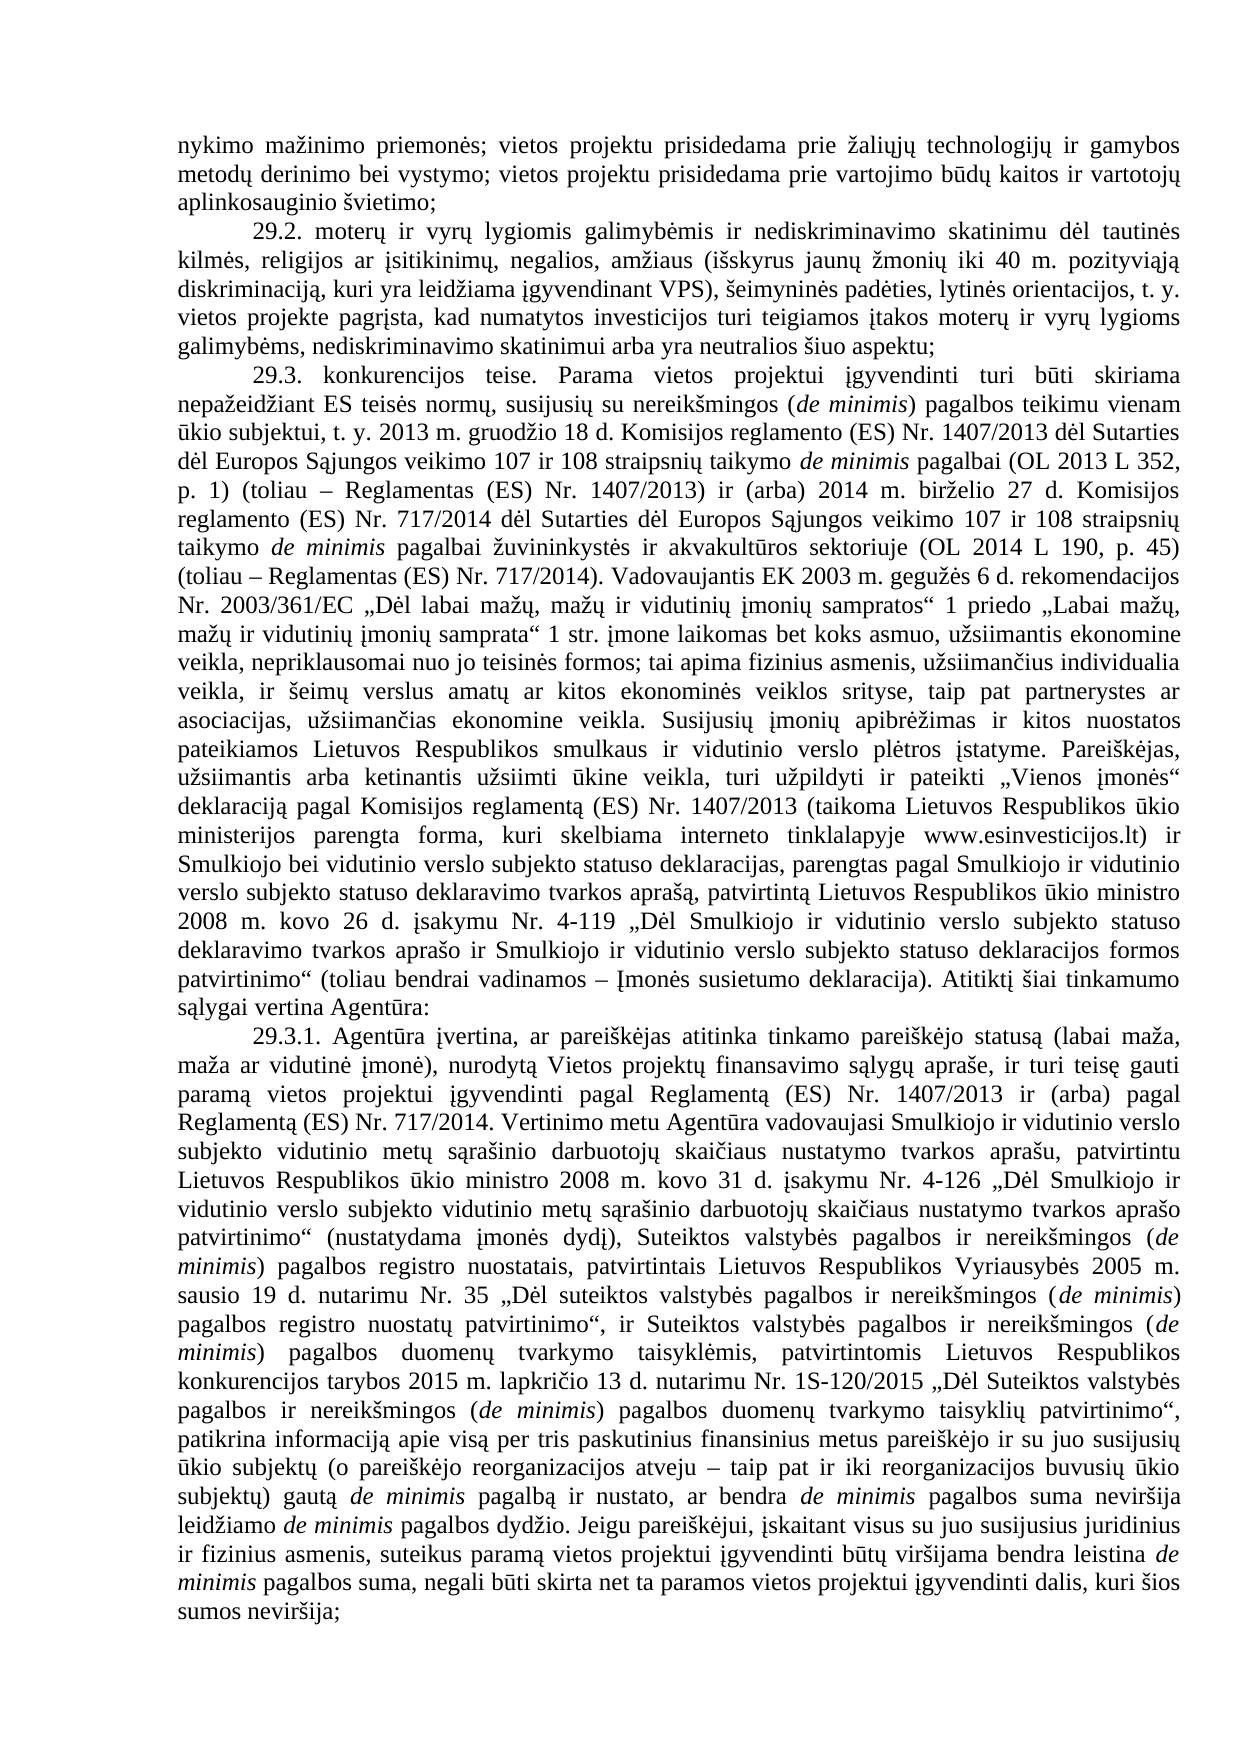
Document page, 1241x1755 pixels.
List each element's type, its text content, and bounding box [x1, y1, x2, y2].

text 29.2. moterų ir vyrų lygiomis galimybėmis ir nediskriminavimo skatinimu dėl tautinės kilmės, religijos ar įsitikinimų, negalios, amžiaus (išskyrus jaunų žmonių iki 40 m. pozityviąją diskriminaciją, kuri yra leidžiama įgyvendinant VPS), šeimyninės padėties, lytinės orientacijos, t. y. vietos projekte pagrįsta, kad numatytos investicijos turi teigiamos įtakos moterų ir vyrų lygioms galimybėms, nediskriminavimo skatinimui arba yra neutralios šiuo aspektu; [177, 216, 1181, 360]
text 29.3.1. Agentūra įvertina, ar pareiškėjas atitinka tinkamo pareiškėjo statusą (labai maža, maža ar vidutinė įmonė), nurodytą Vietos projektų finansavimo sąlygų apraše, ir turi teisę gauti paramą vietos projektui įgyvendinti pagal Reglamentą (ES) Nr. 1407/2013 ir (arba) pagal Reglamentą (ES) Nr. 717/2014. Vertinimo metu Agentūra vadovaujasi Smulkiojo ir vidutinio verslo subjekto vidutinio metų sąrašinio darbuotojų skaičiaus nustatymo tvarkos aprašu, patvirtintu Lietuvos Respublikos ūkio ministro 2008 m. kovo 31 d. įsakymu Nr. 4-126 „Dėl Smulkiojo ir vidutinio verslo subjekto vidutinio metų sąrašinio darbuotojų skaičiaus nustatymo tvarkos aprašo patvirtinimo“ (nustatydama įmonės dydį), Suteiktos valstybės pagalbos ir nereikšmingos (de minimis) pagalbos registro nuostatais, patvirtintais Lietuvos Respublikos Vyriausybės 2005 m. sausio 19 d. nutarimu Nr. 35 „Dėl suteiktos valstybės pagalbos ir nereikšmingos (de minimis) pagalbos registro nuostatų patvirtinimo“, ir Suteiktos valstybės pagalbos ir nereikšmingos (de minimis) pagalbos duomenų tvarkymo taisyklėmis, patvirtintomis Lietuvos Respublikos konkurencijos tarybos 2015 m. lapkričio 13 d. nutarimu Nr. 1S-120/2015 „Dėl Suteiktos valstybės pagalbos ir nereikšmingos (de minimis) pagalbos duomenų tvarkymo taisyklių patvirtinimo“, patikrina informaciją apie visą per tris paskutinius finansinius metus pareiškėjo ir su juo susijusių ūkio subjektų (o pareiškėjo reorganizacijos atveju – taip pat ir iki reorganizacijos buvusių ūkio subjektų) gautą de minimis pagalbą ir nustato, ar bendra de minimis pagalbos suma neviršija leidžiamo de minimis pagalbos dydžio. Jeigu pareiškėjui, įskaitant visus su juo susijusius juridinius ir fizinius asmenis, suteikus paramą vietos projektui įgyvendinti būtų viršijama bendra leistina de minimis pagalbos suma, negali būti skirta net ta paramos vietos projektui įgyvendinti dalis, kuri šios sumos neviršija; [177, 1021, 1181, 1625]
text 29.3. konkurencijos teise. Parama vietos projektui įgyvendinti turi būti skiriama nepažeidžiant ES teisės normų, susijusių su nereikšmingos (de minimis) pagalbos teikimu vienam ūkio subjektui, t. y. 2013 m. gruodžio 18 d. Komisijos reglamento (ES) Nr. 1407/2013 dėl Sutarties dėl Europos Sąjungos veikimo 107 ir 108 straipsnių taikymo de minimis pagalbai (OL 2013 L 352, p. 1) (toliau – Reglamentas (ES) Nr. 1407/2013) ir (arba) 2014 m. birželio 27 d. Komisijos reglamento (ES) Nr. 717/2014 dėl Sutarties dėl Europos Sąjungos veikimo 107 ir 108 straipsnių taikymo de minimis pagalbai žuvininkystės ir akvakultūros sektoriuje (OL 2014 L 190, p. 45) (toliau – Reglamentas (ES) Nr. 717/2014). Vadovaujantis EK 2003 m. gegužės 6 d. rekomendacijos Nr. 2003/361/EC „Dėl labai mažų, mažų ir vidutinių įmonių sampratos“ 1 priedo „Labai mažų, mažų ir vidutinių įmonių samprata“ 1 str. įmone laikomas bet koks asmuo, užsiimantis ekonomine veikla, nepriklausomai nuo jo teisinės formos; tai apima fizinius asmenis, užsiimančius individualia veikla, ir šeimų verslus amatų ar kitos ekonominės veiklos srityse, taip pat partnerystes ar asociacijas, užsiimančias ekonomine veikla. Susijusių įmonių apibrėžimas ir kitos nuostatos pateikiamos Lietuvos Respublikos smulkaus ir vidutinio verslo plėtros įstatyme. Pareiškėjas, užsiimantis arba ketinantis užsiimti ūkine veikla, turi užpildyti ir pateikti „Vienos įmonės“ deklaraciją pagal Komisijos reglamentą (ES) Nr. 1407/2013 (taikoma Lietuvos Respublikos ūkio ministerijos parengta forma, kuri skelbiama interneto tinklalapyje www.esinvesticijos.lt) ir Smulkiojo bei vidutinio verslo subjekto statuso deklaracijas, parengtas pagal Smulkiojo ir vidutinio verslo subjekto statuso deklaravimo tvarkos aprašą, patvirtintą Lietuvos Respublikos ūkio ministro 2008 m. kovo 26 d. įsakymu Nr. 4-119 „Dėl Smulkiojo ir vidutinio verslo subjekto statuso deklaravimo tvarkos aprašo ir Smulkiojo ir vidutinio verslo subjekto statuso deklaracijos formos patvirtinimo“ (toliau bendrai vadinamos – Įmonės susietumo deklaracija). Atitiktį šiai tinkamumo sąlygai vertina Agentūra: [177, 360, 1181, 1021]
text nykimo mažinimo priemonės; vietos projektu prisidedama prie žaliųjų technologijų ir gamybos metodų derinimo bei vystymo; vietos projektu prisidedama prie vartojimo būdų kaitos ir vartotojų aplinkosauginio švietimo; [177, 130, 1181, 216]
